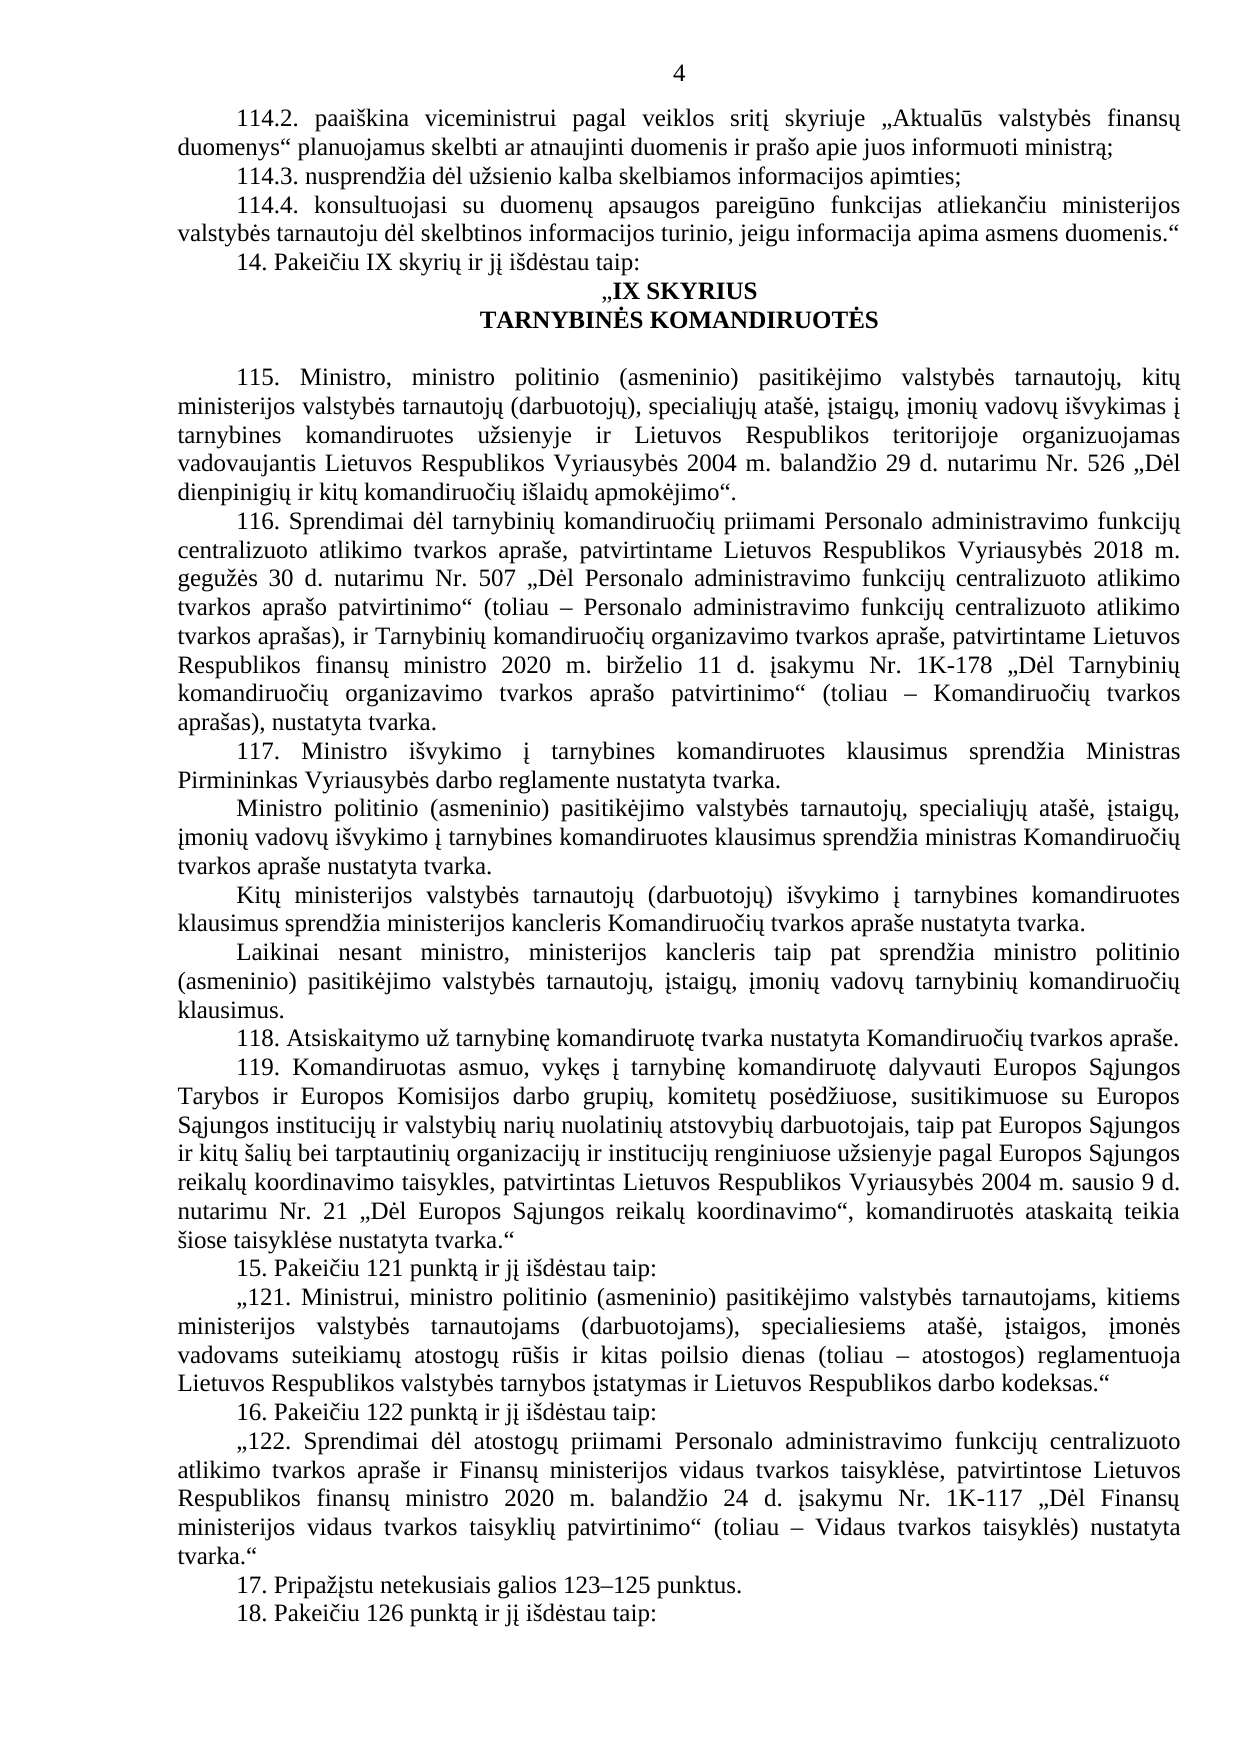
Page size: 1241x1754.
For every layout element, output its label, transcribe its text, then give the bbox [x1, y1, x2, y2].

text 114.4. konsultuojasi su duomenų apsaugos pareigūno funkcijas atliekančiu ministerijos valstybės tarnautoju dėl skelbtinos informacijos turinio, jeigu informacija apima asmens duomenis.“ [177, 190, 1181, 247]
text „121. Ministrui, ministro politinio (asmeninio) pasitikėjimo valstybės tarnautojams, kitiems ministerijos valstybės tarnautojams (darbuotojams), specialiesiems atašė, įstaigos, įmonės vadovams suteikiamų atostogų rūšis ir kitas poilsio dienas (toliau – atostogos) reglamentuoja Lietuvos Respublikos valstybės tarnybos įstatymas ir Lietuvos Respublikos darbo kodeksas.“ [177, 1282, 1181, 1397]
text 115. Ministro, ministro politinio (asmeninio) pasitikėjimo valstybės tarnautojų, kitų ministerijos valstybės tarnautojų (darbuotojų), specialiųjų atašė, įstaigų, įmonių vadovų išvykimas į tarnybines komandiruotes užsienyje ir Lietuvos Respublikos teritorijoje organizuojamas vadovaujantis Lietuvos Respublikos Vyriausybės 2004 m. balandžio 29 d. nutarimu Nr. 526 „Dėl dienpinigių ir kitų komandiruočių išlaidų apmokėjimo“. [177, 362, 1181, 506]
text 114.2. paaiškina viceministrui pagal veiklos sritį skyriuje „Aktualūs valstybės finansų duomenys“ planuojamus skelbti ar atnaujinti duomenis ir prašo apie juos informuoti ministrą; [177, 103, 1181, 161]
text Laikinai nesant ministro, ministerijos kancleris taip pat sprendžia ministro politinio (asmeninio) pasitikėjimo valstybės tarnautojų, įstaigų, įmonių vadovų tarnybinių komandiruočių klausimus. [177, 937, 1181, 1023]
text 118. Atsiskaitymo už tarnybinę komandiruotę tvarka nustatyta Komandiruočių tvarkos apraše. [177, 1023, 1181, 1052]
text „122. Sprendimai dėl atostogų priimami Personalo administravimo funkcijų centralizuoto atlikimo tvarkos apraše ir Finansų ministerijos vidaus tvarkos taisyklėse, patvirtintose Lietuvos Respublikos finansų ministro 2020 m. balandžio 24 d. įsakymu Nr. 1K-117 „Dėl Finansų ministerijos vidaus tvarkos taisyklių patvirtinimo“ (toliau – Vidaus tvarkos taisyklės) nustatyta tvarka.“ [177, 1426, 1181, 1570]
text TARNYBINĖS KOMANDIRUOTĖS [177, 305, 1181, 333]
text 119. Komandiruotas asmuo, vykęs į tarnybinę komandiruotę dalyvauti Europos Sąjungos Tarybos ir Europos Komisijos darbo grupių, komitetų posėdžiuose, susitikimuose su Europos Sąjungos institucijų ir valstybių narių nuolatinių atstovybių darbuotojais, taip pat Europos Sąjungos ir kitų šalių bei tarptautinių organizacijų ir institucijų renginiuose užsienyje pagal Europos Sąjungos reikalų koordinavimo taisykles, patvirtintas Lietuvos Respublikos Vyriausybės 2004 m. sausio 9 d. nutarimu Nr. 21 „Dėl Europos Sąjungos reikalų koordinavimo“, komandiruotės ataskaitą teikia šiose taisyklėse nustatyta tvarka.“ [177, 1052, 1181, 1253]
text Ministro politinio (asmeninio) pasitikėjimo valstybės tarnautojų, specialiųjų atašė, įstaigų, įmonių vadovų išvykimo į tarnybines komandiruotes klausimus sprendžia ministras Komandiruočių tvarkos apraše nustatyta tvarka. [177, 793, 1181, 880]
text 114.3. nusprendžia dėl užsienio kalba skelbiamos informacijos apimties; [177, 161, 1181, 190]
text „IX SKYRIUS [177, 276, 1181, 305]
text 116. Sprendimai dėl tarnybinių komandiruočių priimami Personalo administravimo funkcijų centralizuoto atlikimo tvarkos apraše, patvirtintame Lietuvos Respublikos Vyriausybės 2018 m. gegužės 30 d. nutarimu Nr. 507 „Dėl Personalo administravimo funkcijų centralizuoto atlikimo tvarkos aprašo patvirtinimo“ (toliau – Personalo administravimo funkcijų centralizuoto atlikimo tvarkos aprašas), ir Tarnybinių komandiruočių organizavimo tvarkos apraše, patvirtintame Lietuvos Respublikos finansų ministro 2020 m. birželio 11 d. įsakymu Nr. 1K-178 „Dėl Tarnybinių komandiruočių organizavimo tvarkos aprašo patvirtinimo“ (toliau – Komandiruočių tvarkos aprašas), nustatyta tvarka. [177, 506, 1181, 736]
text 16. Pakeičiu 122 punktą ir jį išdėstau taip: [177, 1397, 1181, 1426]
text 15. Pakeičiu 121 punktą ir jį išdėstau taip: [177, 1253, 1181, 1282]
text 17. Pripažįstu netekusiais galios 123–125 punktus. [177, 1570, 1181, 1598]
text 117. Ministro išvykimo į tarnybines komandiruotes klausimus sprendžia Ministras Pirmininkas Vyriausybės darbo reglamente nustatyta tvarka. [177, 736, 1181, 793]
text Kitų ministerijos valstybės tarnautojų (darbuotojų) išvykimo į tarnybines komandiruotes klausimus sprendžia ministerijos kancleris Komandiruočių tvarkos apraše nustatyta tvarka. [177, 880, 1181, 937]
text 18. Pakeičiu 126 punktą ir jį išdėstau taip: [177, 1598, 1181, 1627]
text 14. Pakeičiu IX skyrių ir jį išdėstau taip: [177, 247, 1181, 276]
